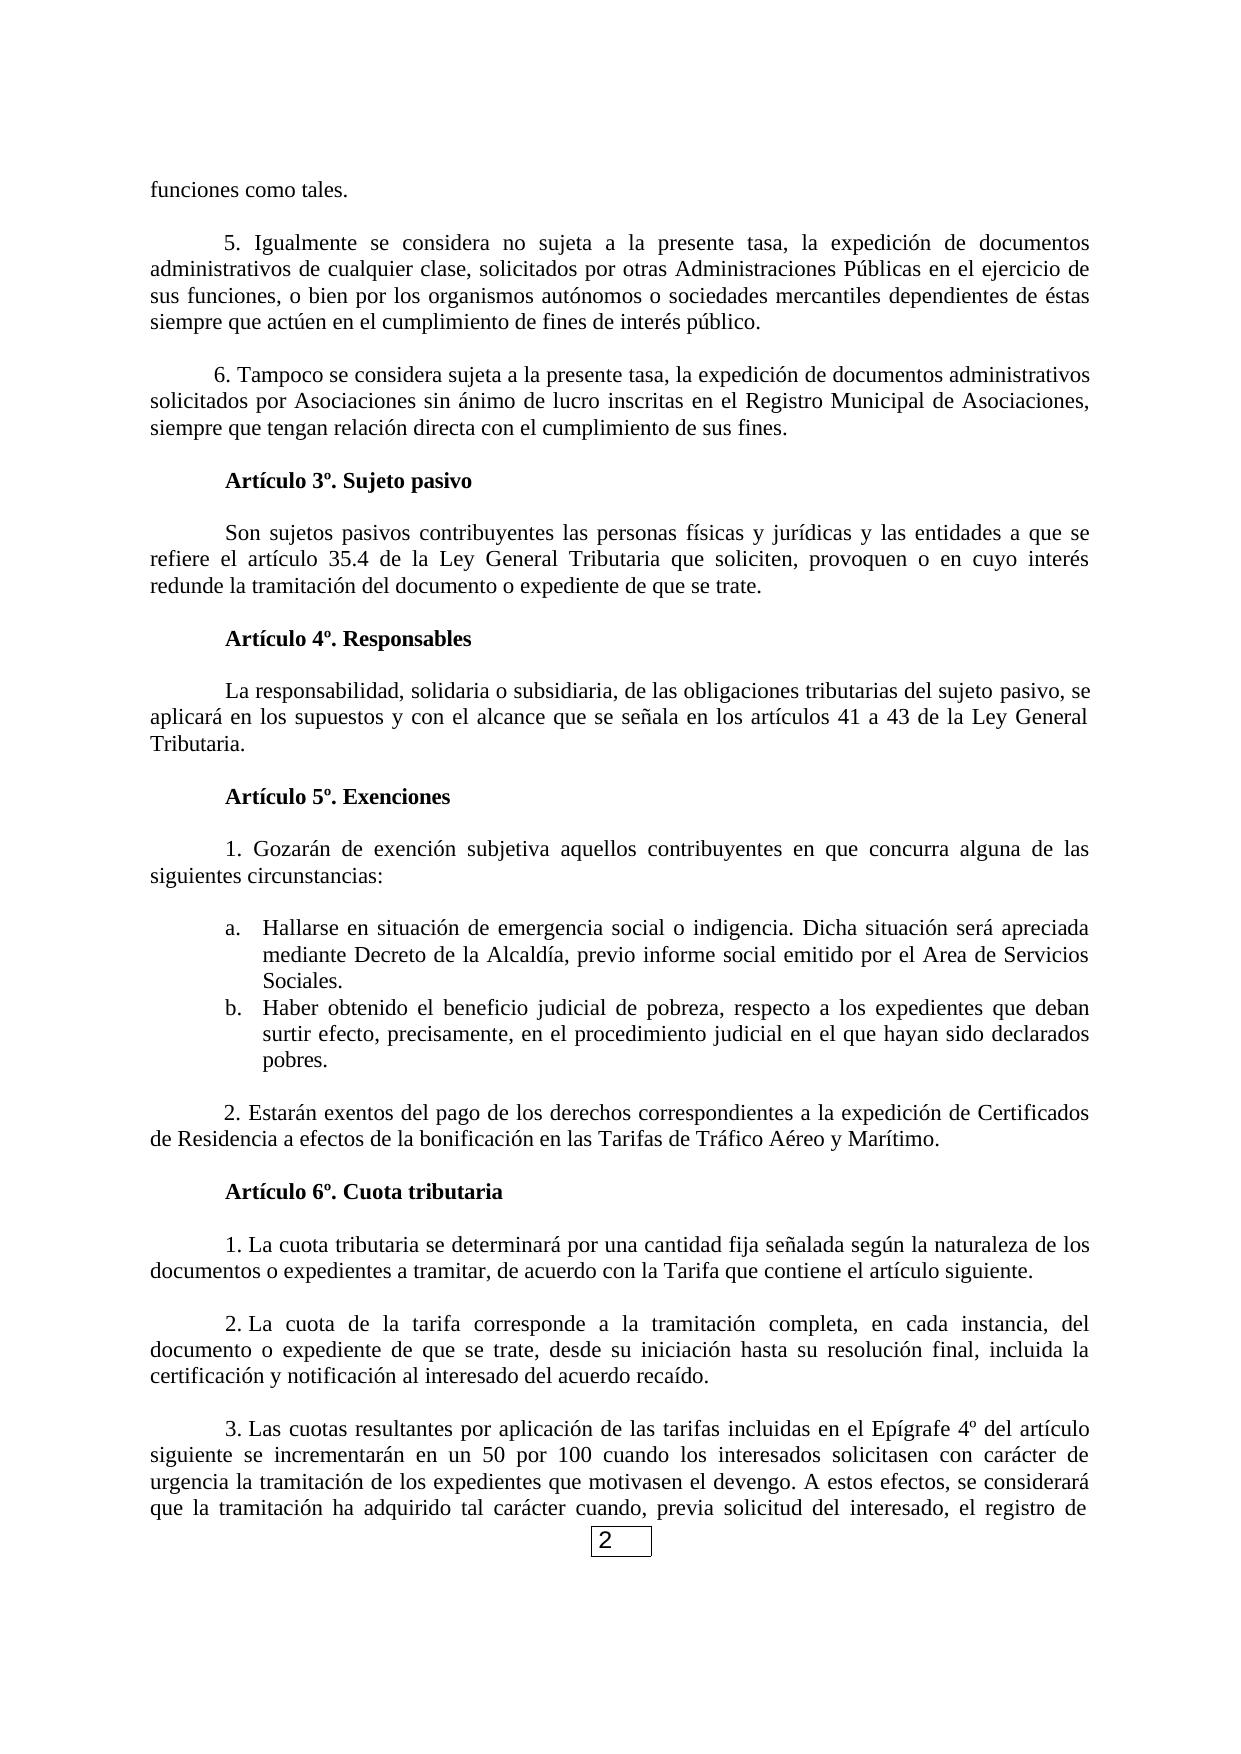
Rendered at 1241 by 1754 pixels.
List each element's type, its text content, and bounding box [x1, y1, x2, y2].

list Haber obtenido el beneficio judicial de pobreza, respecto a los expedientes que deban surtir efecto, precisamente, en el procedimiento judicial en el que hayan sido declarados pobres. [225, 993, 1091, 1073]
subtitle Artículo 5º. Exenciones [225, 783, 1109, 809]
list La cuota tributaria se determinará por una cantidad fija señalada según la naturaleza de los documentos o expedientes a tramitar, de acuerdo con la Tarifa que contiene el artículo siguiente. [150, 1231, 1091, 1283]
list La cuota de la tarifa corresponde a la tramitación completa, en cada instancia, del documento o expediente de que se trate, desde su iniciación hasta su resolución final, incluida la certificación y notificación al interesado del acuerdo recaído. [150, 1310, 1091, 1389]
subtitle Artículo 6º. Cuota tributaria [225, 1178, 1109, 1205]
list Igualmente se considera no sujeta a la presente tasa, la expedición de documentos administrativos de cualquier clase, solicitados por otras Administraciones Públicas en el ejercicio de sus funciones, o bien por los organismos autónomos o sociedades mercantiles dependientes de éstas siempre que actúen en el cumplimiento de fines de interés público. [150, 229, 1091, 334]
subtitle Artículo 3º. Sujeto pasivo [225, 467, 1109, 493]
list Tampoco se considera sujeta a la presente tasa, la expedición de documentos administrativos solicitados por Asociaciones sin ánimo de lucro inscritas en el Registro Municipal de Asociaciones, siempre que tengan relación directa con el cumplimiento de sus fines. [150, 361, 1091, 440]
list Gozarán de exención subjetiva aquellos contribuyentes en que concurra alguna de las siguientes circunstancias: [150, 835, 1091, 888]
text Son sujetos pasivos contribuyentes las personas físicas y jurídicas y las entidades a que se refiere el artículo 35.4 de la Ley General Tributaria que soliciten, provoquen o en cuyo interés redunde la tramitación del documento o expediente de que se trate. [150, 519, 1091, 598]
list Estarán exentos del pago de los derechos correspondientes a la expedición de Certificados de Residencia a efectos de la bonificación en las Tarifas de Tráfico Aéreo y Marítimo. [150, 1099, 1091, 1152]
list Hallarse en situación de emergencia social o indigencia. Dicha situación será apreciada mediante Decreto de la Alcaldía, previo informe social emitido por el Area de Servicios Sociales. [225, 914, 1091, 993]
text La responsabilidad, solidaria o subsidiaria, de las obligaciones tributarias del sujeto pasivo, se aplicará en los supuestos y con el alcance que se señala en los artículos 41 a 43 de la Ley General Tributaria. [150, 677, 1091, 756]
text funciones como tales. [150, 176, 1109, 203]
list Las cuotas resultantes por aplicación de las tarifas incluidas en el Epígrafe 4º del artículo siguiente se incrementarán en un 50 por 100 cuando los interesados solicitasen con carácter de urgencia la tramitación de los expedientes que motivasen el devengo. A estos efectos, se considerará que la tramitación ha adquirido tal carácter cuando, previa solicitud del interesado, el registro de [150, 1415, 1091, 1521]
subtitle Artículo 4º. Responsables [225, 625, 1109, 651]
